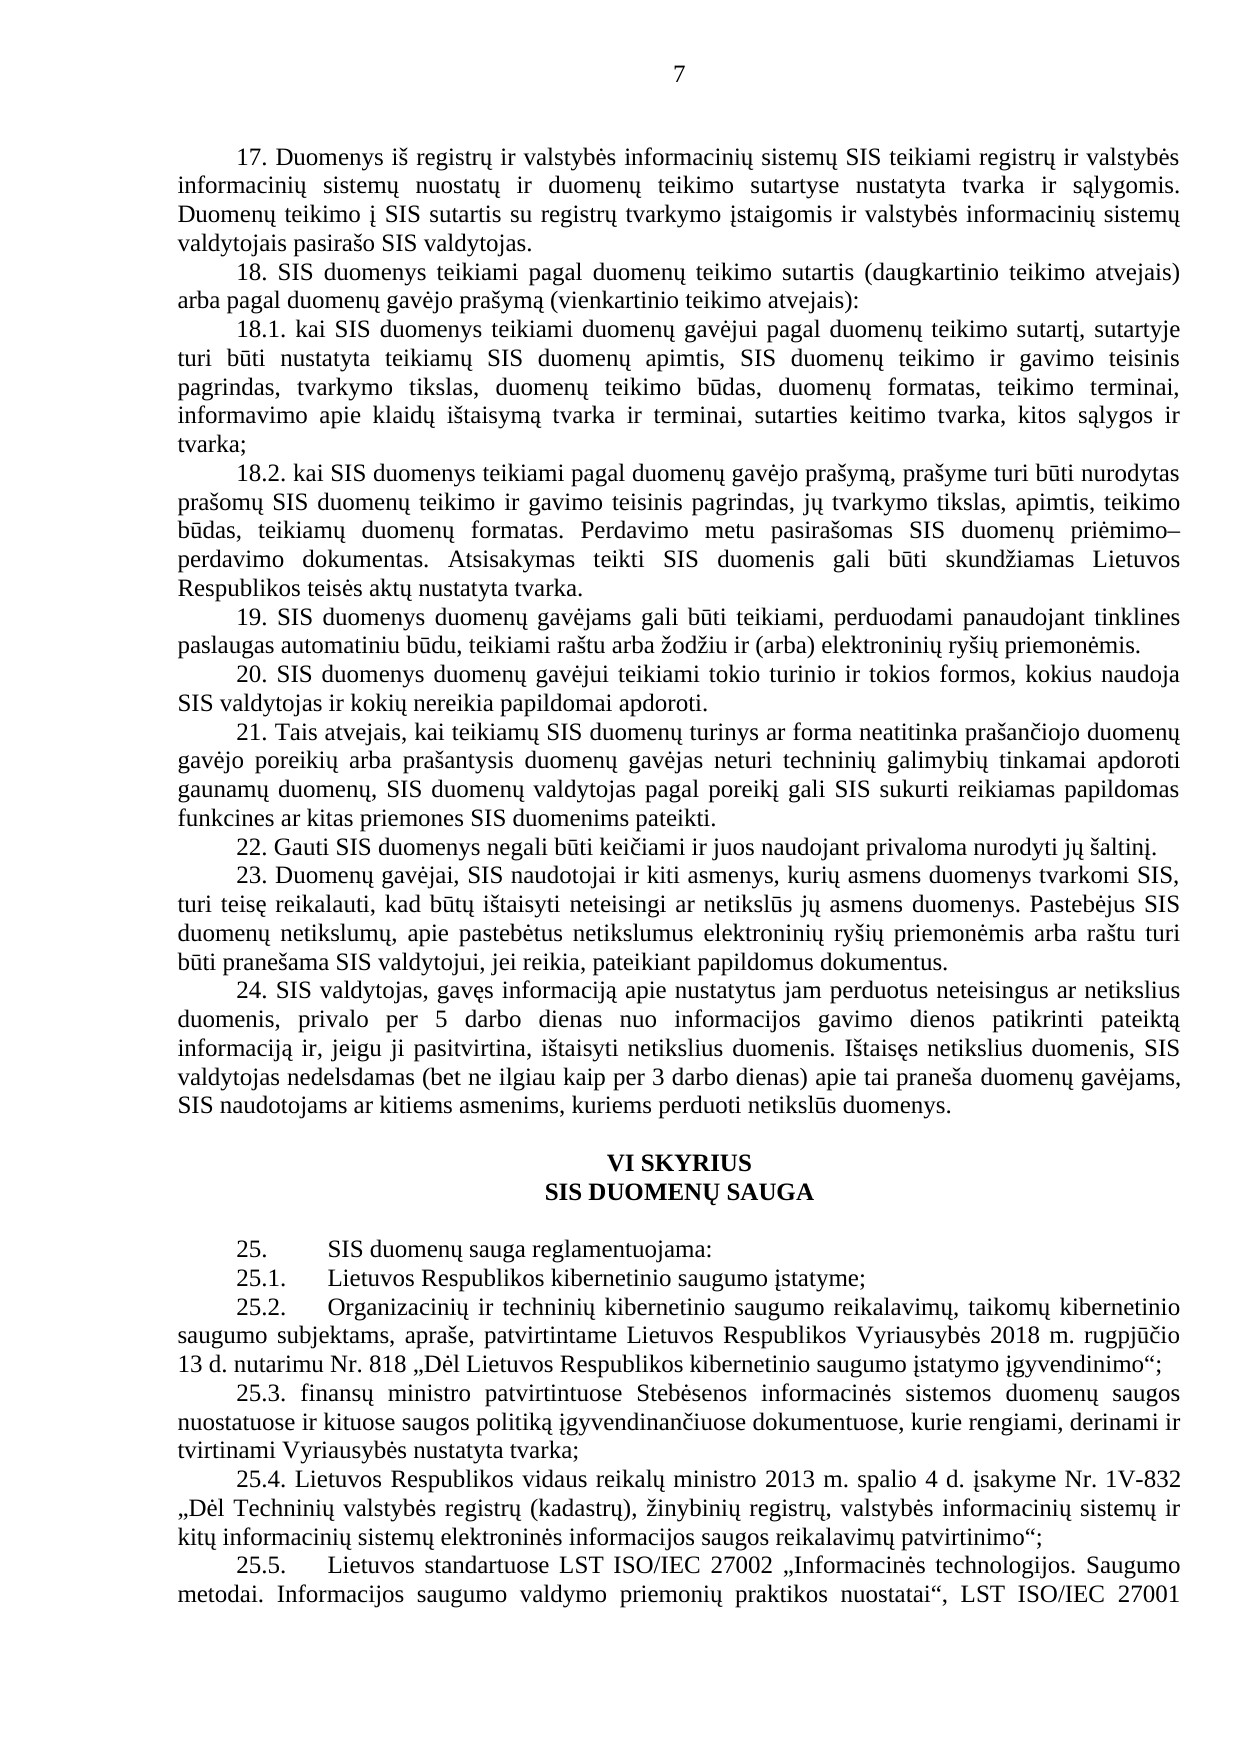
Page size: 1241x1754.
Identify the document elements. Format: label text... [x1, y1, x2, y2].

text 25.3. finansų ministro patvirtintuose Stebėsenos informacinės sistemos duomenų saugos nuostatuose ir kituose saugos politiką įgyvendinančiuose dokumentuose, kurie rengiami, derinami ir tvirtinami Vyriausybės nustatyta tvarka; [177, 1378, 1181, 1464]
text 23. Duomenų gavėjai, SIS naudotojai ir kiti asmenys, kurių asmens duomenys tvarkomi SIS, turi teisę reikalauti, kad būtų ištaisyti neteisingi ar netikslūs jų asmens duomenys. Pastebėjus SIS duomenų netikslumų, apie pastebėtus netikslumus elektroninių ryšių priemonėmis arba raštu turi būti pranešama SIS valdytojui, jei reikia, pateikiant papildomus dokumentus. [177, 860, 1181, 975]
text 25.4. Lietuvos Respublikos vidaus reikalų ministro 2013 m. spalio 4 d. įsakyme Nr. 1V-832 „Dėl Techninių valstybės registrų (kadastrų), žinybinių registrų, valstybės informacinių sistemų ir kitų informacinių sistemų elektroninės informacijos saugos reikalavimų patvirtinimo“; [177, 1464, 1181, 1550]
text 22. Gauti SIS duomenys negali būti keičiami ir juos naudojant privaloma nurodyti jų šaltinį. [177, 832, 1181, 860]
text 25. SIS duomenų sauga reglamentuojama: [177, 1234, 1181, 1263]
text 24. SIS valdytojas, gavęs informaciją apie nustatytus jam perduotus neteisingus ar netikslius duomenis, privalo per 5 darbo dienas nuo informacijos gavimo dienos patikrinti pateiktą informaciją ir, jeigu ji pasitvirtina, ištaisyti netikslius duomenis. Ištaisęs netikslius duomenis, SIS valdytojas nedelsdamas (bet ne ilgiau kaip per 3 darbo dienas) apie tai praneša duomenų gavėjams, SIS naudotojams ar kitiems asmenims, kuriems perduoti netikslūs duomenys. [177, 975, 1181, 1119]
text 19. SIS duomenys duomenų gavėjams gali būti teikiami, perduodami panaudojant tinklines paslaugas automatiniu būdu, teikiami raštu arba žodžiu ir (arba) elektroninių ryšių priemonėmis. [177, 602, 1181, 659]
text SIS DUOMENŲ SAUGA [177, 1177, 1181, 1205]
text 18. SIS duomenys teikiami pagal duomenų teikimo sutartis (daugkartinio teikimo atvejais) arba pagal duomenų gavėjo prašymą (vienkartinio teikimo atvejais): [177, 257, 1181, 314]
text 18.1. kai SIS duomenys teikiami duomenų gavėjui pagal duomenų teikimo sutartį, sutartyje turi būti nustatyta teikiamų SIS duomenų apimtis, SIS duomenų teikimo ir gavimo teisinis pagrindas, tvarkymo tikslas, duomenų teikimo būdas, duomenų formatas, teikimo terminai, informavimo apie klaidų ištaisymą tvarka ir terminai, sutarties keitimo tvarka, kitos sąlygos ir tvarka; [177, 314, 1181, 458]
text 25.2. Organizacinių ir techninių kibernetinio saugumo reikalavimų, taikomų kibernetinio saugumo subjektams, apraše, patvirtintame Lietuvos Respublikos Vyriausybės 2018 m. rugpjūčio 13 d. nutarimu Nr. 818 „Dėl Lietuvos Respublikos kibernetinio saugumo įstatymo įgyvendinimo“; [177, 1292, 1181, 1378]
text 25.1. Lietuvos Respublikos kibernetinio saugumo įstatyme; [177, 1263, 1181, 1292]
text VI SKYRIUS [177, 1148, 1181, 1177]
text 21. Tais atvejais, kai teikiamų SIS duomenų turinys ar forma neatitinka prašančiojo duomenų gavėjo poreikių arba prašantysis duomenų gavėjas neturi techninių galimybių tinkamai apdoroti gaunamų duomenų, SIS duomenų valdytojas pagal poreikį gali SIS sukurti reikiamas papildomas funkcines ar kitas priemones SIS duomenims pateikti. [177, 717, 1181, 832]
text 17. Duomenys iš registrų ir valstybės informacinių sistemų SIS teikiami registrų ir valstybės informacinių sistemų nuostatų ir duomenų teikimo sutartyse nustatyta tvarka ir sąlygomis. Duomenų teikimo į SIS sutartis su registrų tvarkymo įstaigomis ir valstybės informacinių sistemų valdytojais pasirašo SIS valdytojas. [177, 142, 1181, 257]
text 18.2. kai SIS duomenys teikiami pagal duomenų gavėjo prašymą, prašyme turi būti nurodytas prašomų SIS duomenų teikimo ir gavimo teisinis pagrindas, jų tvarkymo tikslas, apimtis, teikimo būdas, teikiamų duomenų formatas. Perdavimo metu pasirašomas SIS duomenų priėmimo–perdavimo dokumentas. Atsisakymas teikti SIS duomenis gali būti skundžiamas Lietuvos Respublikos teisės aktų nustatyta tvarka. [177, 458, 1181, 602]
text 20. SIS duomenys duomenų gavėjui teikiami tokio turinio ir tokios formos, kokius naudoja SIS valdytojas ir kokių nereikia papildomai apdoroti. [177, 659, 1181, 717]
text 25.5. Lietuvos standartuose LST ISO/IEC 27002 „Informacinės technologijos. Saugumo metodai. Informacijos saugumo valdymo priemonių praktikos nuostatai“, LST ISO/IEC 27001 [177, 1550, 1181, 1608]
